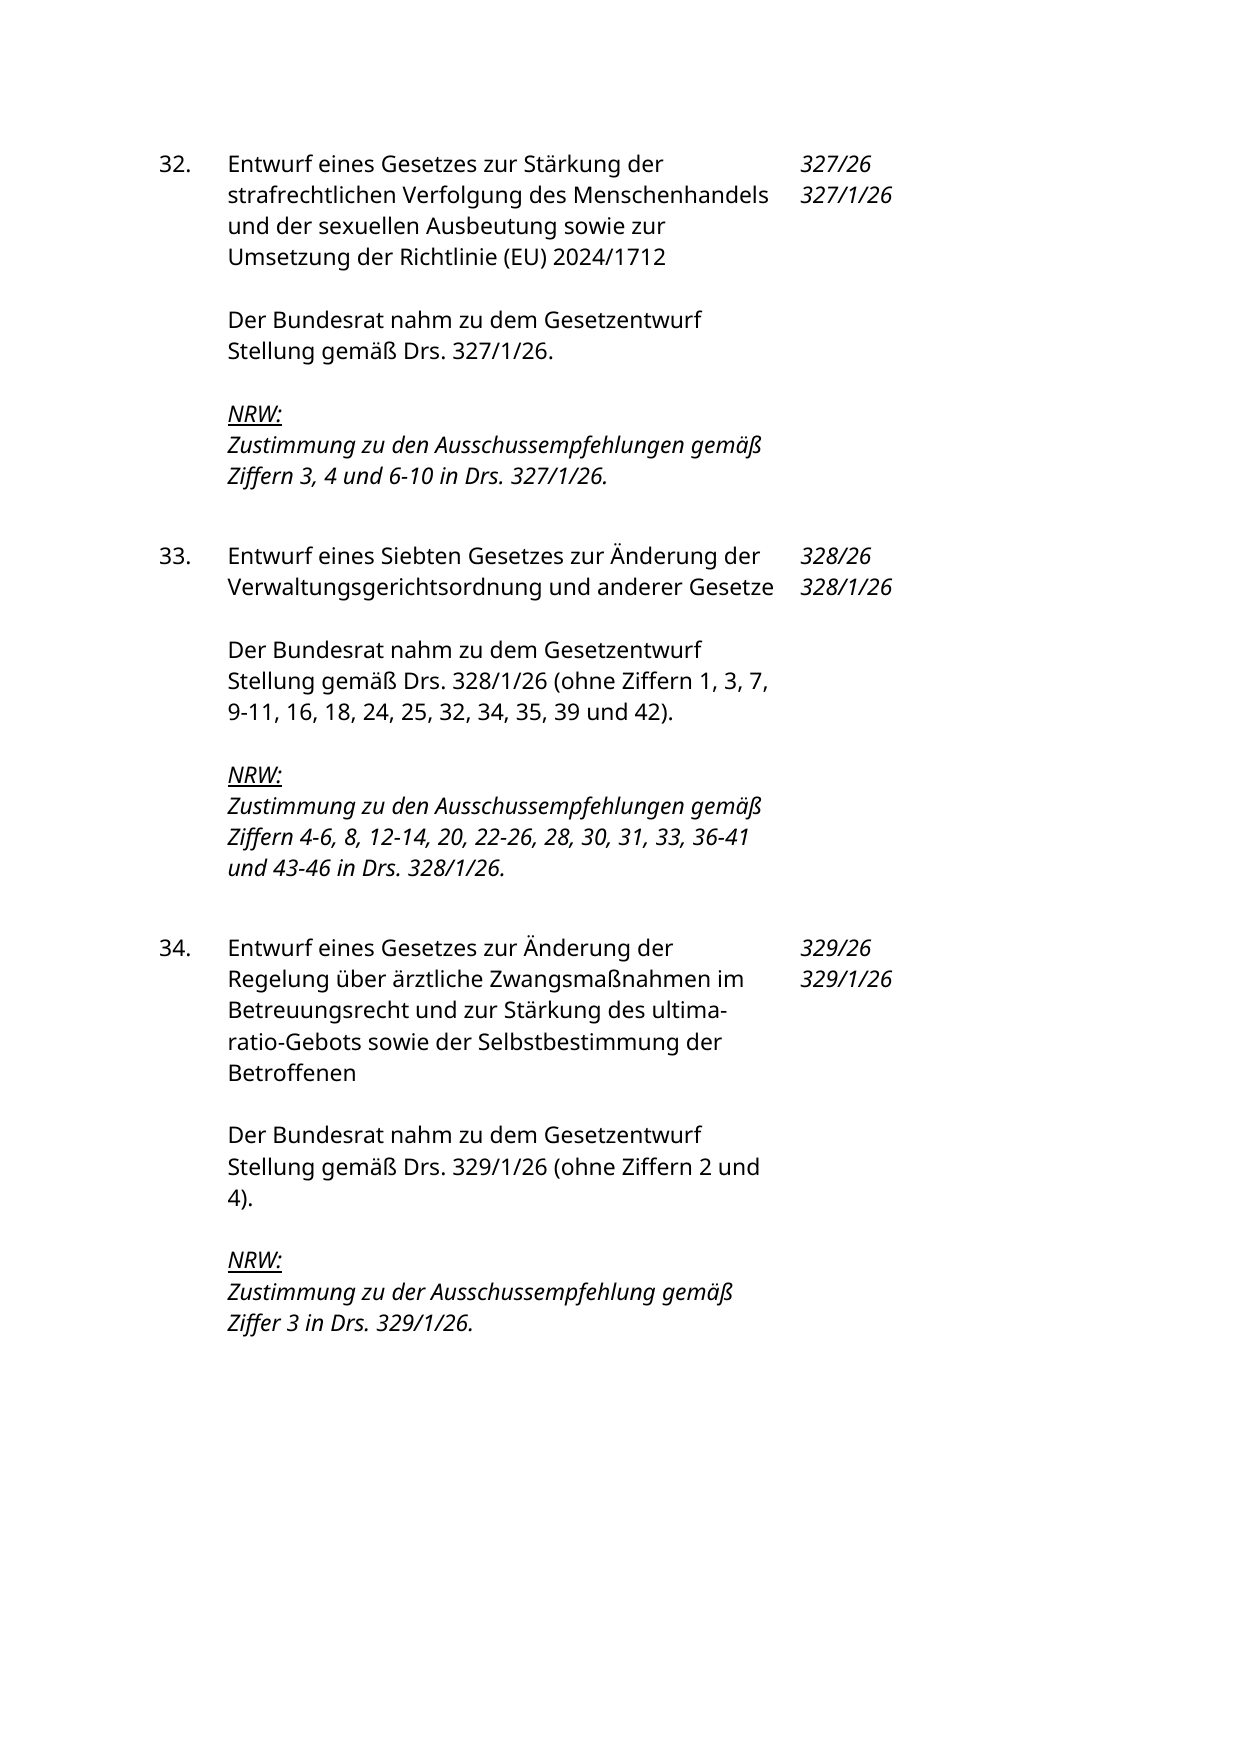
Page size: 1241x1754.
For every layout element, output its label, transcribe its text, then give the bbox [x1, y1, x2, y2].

table_cell Entwurf eines Gesetzes zur Stärkung der strafrechtlichen Verfolgung des Menschenhandels und der sexuellen Ausbeutung sowie zur Umsetzung der Richtlinie (EU) 2024/1712 Der Bundesrat nahm zu dem Gesetzentwurf Stellung gemäß Drs. 327/1/26. NRW: Zustimmung zu den Ausschussempfehlungen gemäß Ziffern 3, 4 und 6-10 in Drs. 327/1/26. [216, 148, 789, 540]
table_cell 33. [148, 540, 216, 932]
table_cell 328/26 328/1/26 [789, 540, 937, 932]
table_cell Entwurf eines Siebten Gesetzes zur Änderung der Verwaltungsgerichtsordnung und anderer Gesetze Der Bundesrat nahm zu dem Gesetzentwurf Stellung gemäß Drs. 328/1/26 (ohne Ziffern 1, 3, 7, 9-11, 16, 18, 24, 25, 32, 34, 35, 39 und 42). NRW: Zustimmung zu den Ausschussempfehlungen gemäß Ziffern 4-6, 8, 12-14, 20, 22-26, 28, 30, 31, 33, 36-41 und 43-46 in Drs. 328/1/26. [216, 540, 789, 932]
table_cell 327/26 327/1/26 [789, 148, 937, 540]
table_cell 34. [148, 932, 216, 1387]
table_cell Entwurf eines Gesetzes zur Änderung der Regelung über ärztliche Zwangsmaßnahmen im Betreuungs­recht und zur Stärkung des ultima-ratio-Gebots sowie der Selbstbestimmung der Betroffenen Der Bundesrat nahm zu dem Gesetzentwurf Stellung gemäß Drs. 329/1/26 (ohne Ziffern 2 und 4). NRW: Zustimmung zu der Ausschussempfehlung gemäß Ziffer 3 in Drs. 329/1/26. [216, 932, 789, 1387]
table_cell 329/26 329/1/26 [789, 932, 937, 1387]
table_cell 32. [148, 148, 216, 540]
